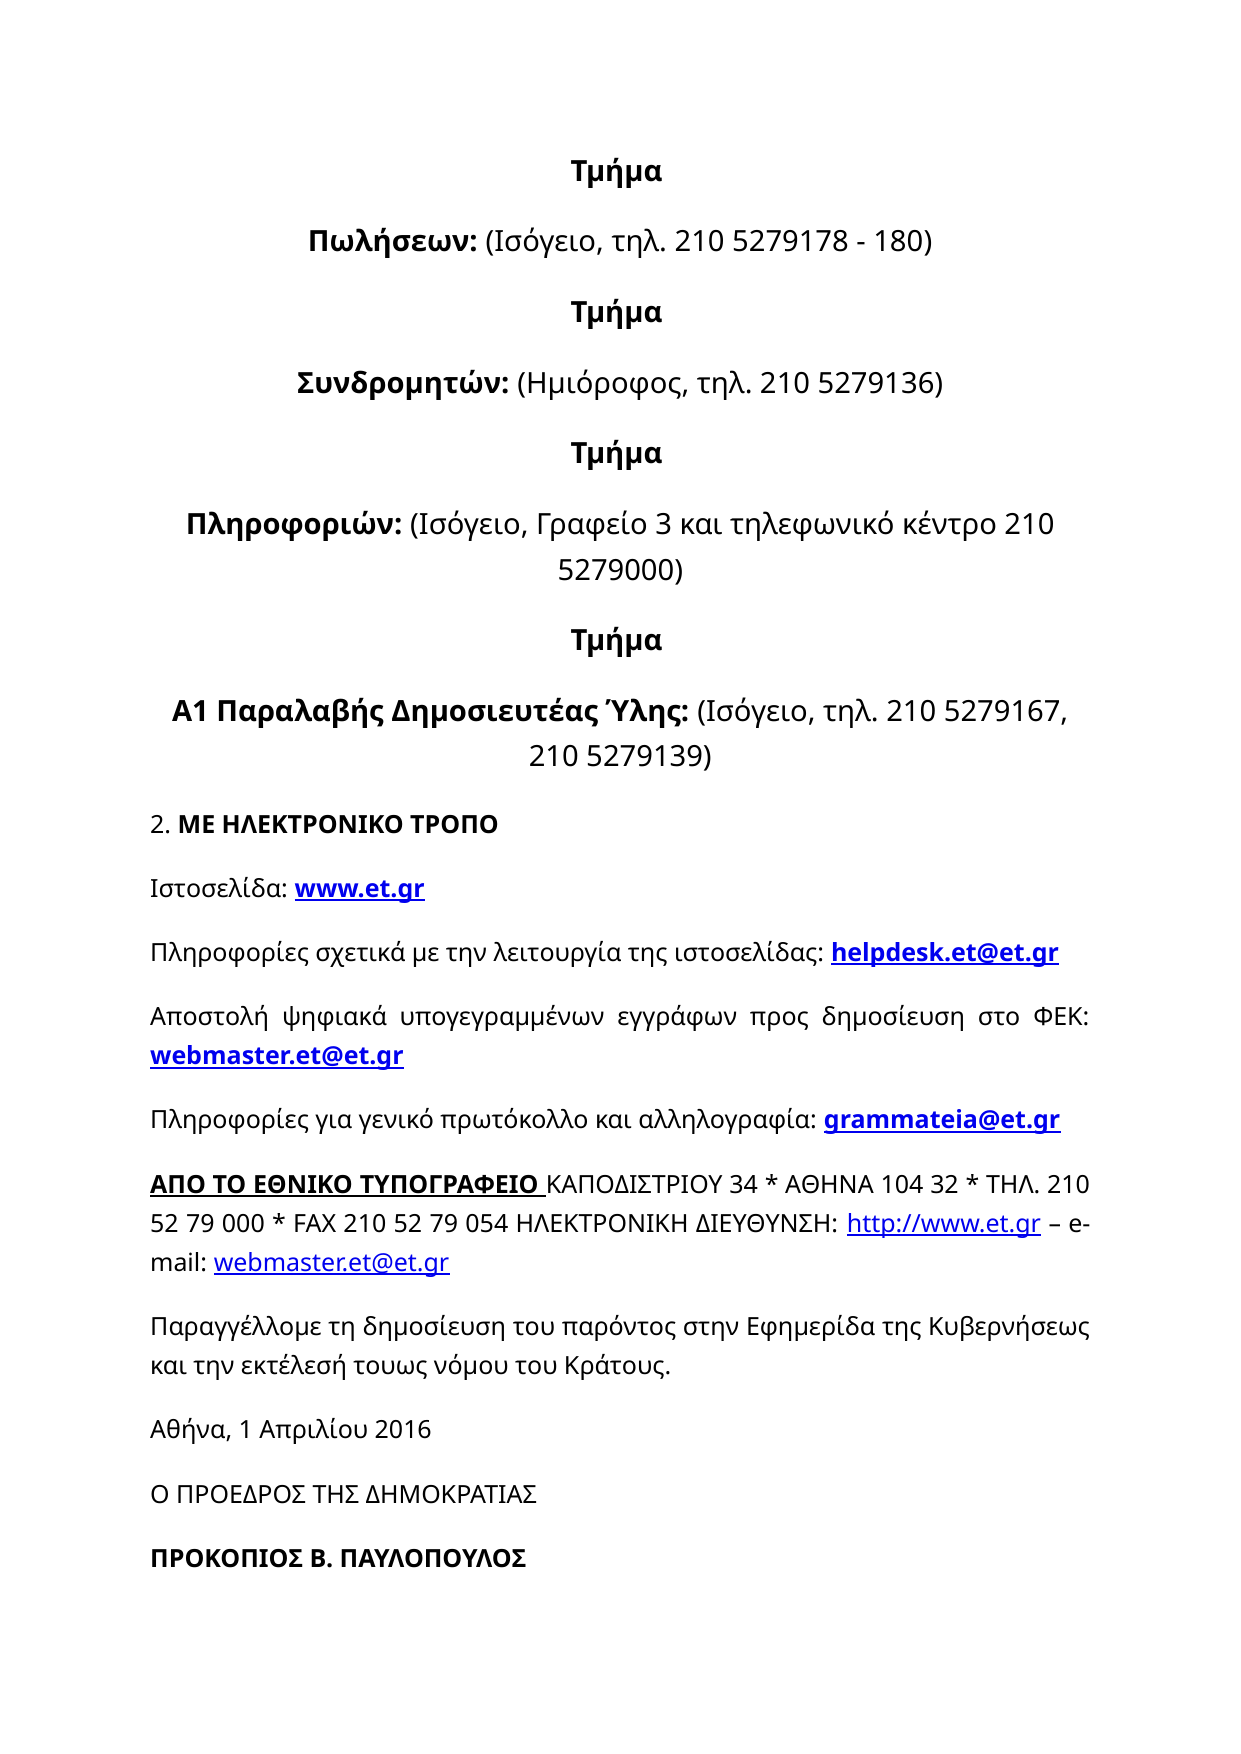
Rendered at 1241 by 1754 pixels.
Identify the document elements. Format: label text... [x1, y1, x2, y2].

subtitle Συνδρομητών: (Ημιόροφος, τηλ. 210 5279136) [150, 362, 1090, 402]
text Πληροφορίες σχετικά με την λειτουργία της ιστοσελίδας: helpdesk.et@et.gr [150, 934, 1090, 969]
subtitle Πωλήσεων: (Ισόγειο, τηλ. 210 5279178 - 180) [150, 221, 1090, 260]
text Ο ΠΡΟΕΔΡΟΣ ΤΗΣ ΔΗΜΟΚΡΑΤΙΑΣ [150, 1476, 1090, 1510]
subtitle Τμήμα [150, 432, 1090, 472]
subtitle A1 Παραλαβής Δημοσιευτέας Ύλης: (Ισόγειο, τηλ. 210 5279167, 210 5279139) [150, 690, 1090, 775]
text Αθήνα, 1 Απριλίου 2016 [150, 1412, 1090, 1446]
text ΑΠΟ ΤΟ ΕΘΝΙΚΟ ΤΥΠΟΓΡΑΦΕΙΟ ΚΑΠΟΔΙΣΤΡΙΟΥ 34 * ΑΘΗΝΑ 104 32 * ΤΗΛ. 210 52 79 000 * FAX 210 52 79 054 ΗΛΕΚΤΡΟΝΙΚΗ ΔΙΕΥΘΥΝΣΗ: http://www.et.gr – e-mail: webmaster.et@et.gr [150, 1166, 1090, 1279]
text 2. ΜΕ ΗΛΕΚΤΡΟΝΙΚΟ ΤΡΟΠΟ [150, 806, 1090, 840]
text Πληροφορίες για γενικό πρωτόκολλο και αλληλογραφία: grammateia@et.gr [150, 1102, 1090, 1136]
text ΠΡΟΚΟΠΙΟΣ Β. ΠΑΥΛΟΠΟΥΛΟΣ [150, 1540, 1090, 1574]
text Παραγγέλλομε τη δημοσίευση του παρόντος στην Εφημερίδα της Κυβερνήσεως και την εκτέλεσή τουως νόμου του Κράτους. [150, 1309, 1090, 1382]
subtitle Πληροφοριών: (Ισόγειο, Γραφείο 3 και τηλεφωνικό κέντρο 210 5279000) [150, 503, 1090, 588]
subtitle Τμήμα [150, 150, 1090, 190]
subtitle Τμήμα [150, 619, 1090, 659]
subtitle Τμήμα [150, 291, 1090, 331]
text Ιστοσελίδα: www.et.gr [150, 870, 1090, 904]
text Αποστολή ψηφιακά υπογεγραμμένων εγγράφων προς δημοσίευση στο ΦΕΚ: webmaster.et@et.gr [150, 999, 1090, 1072]
